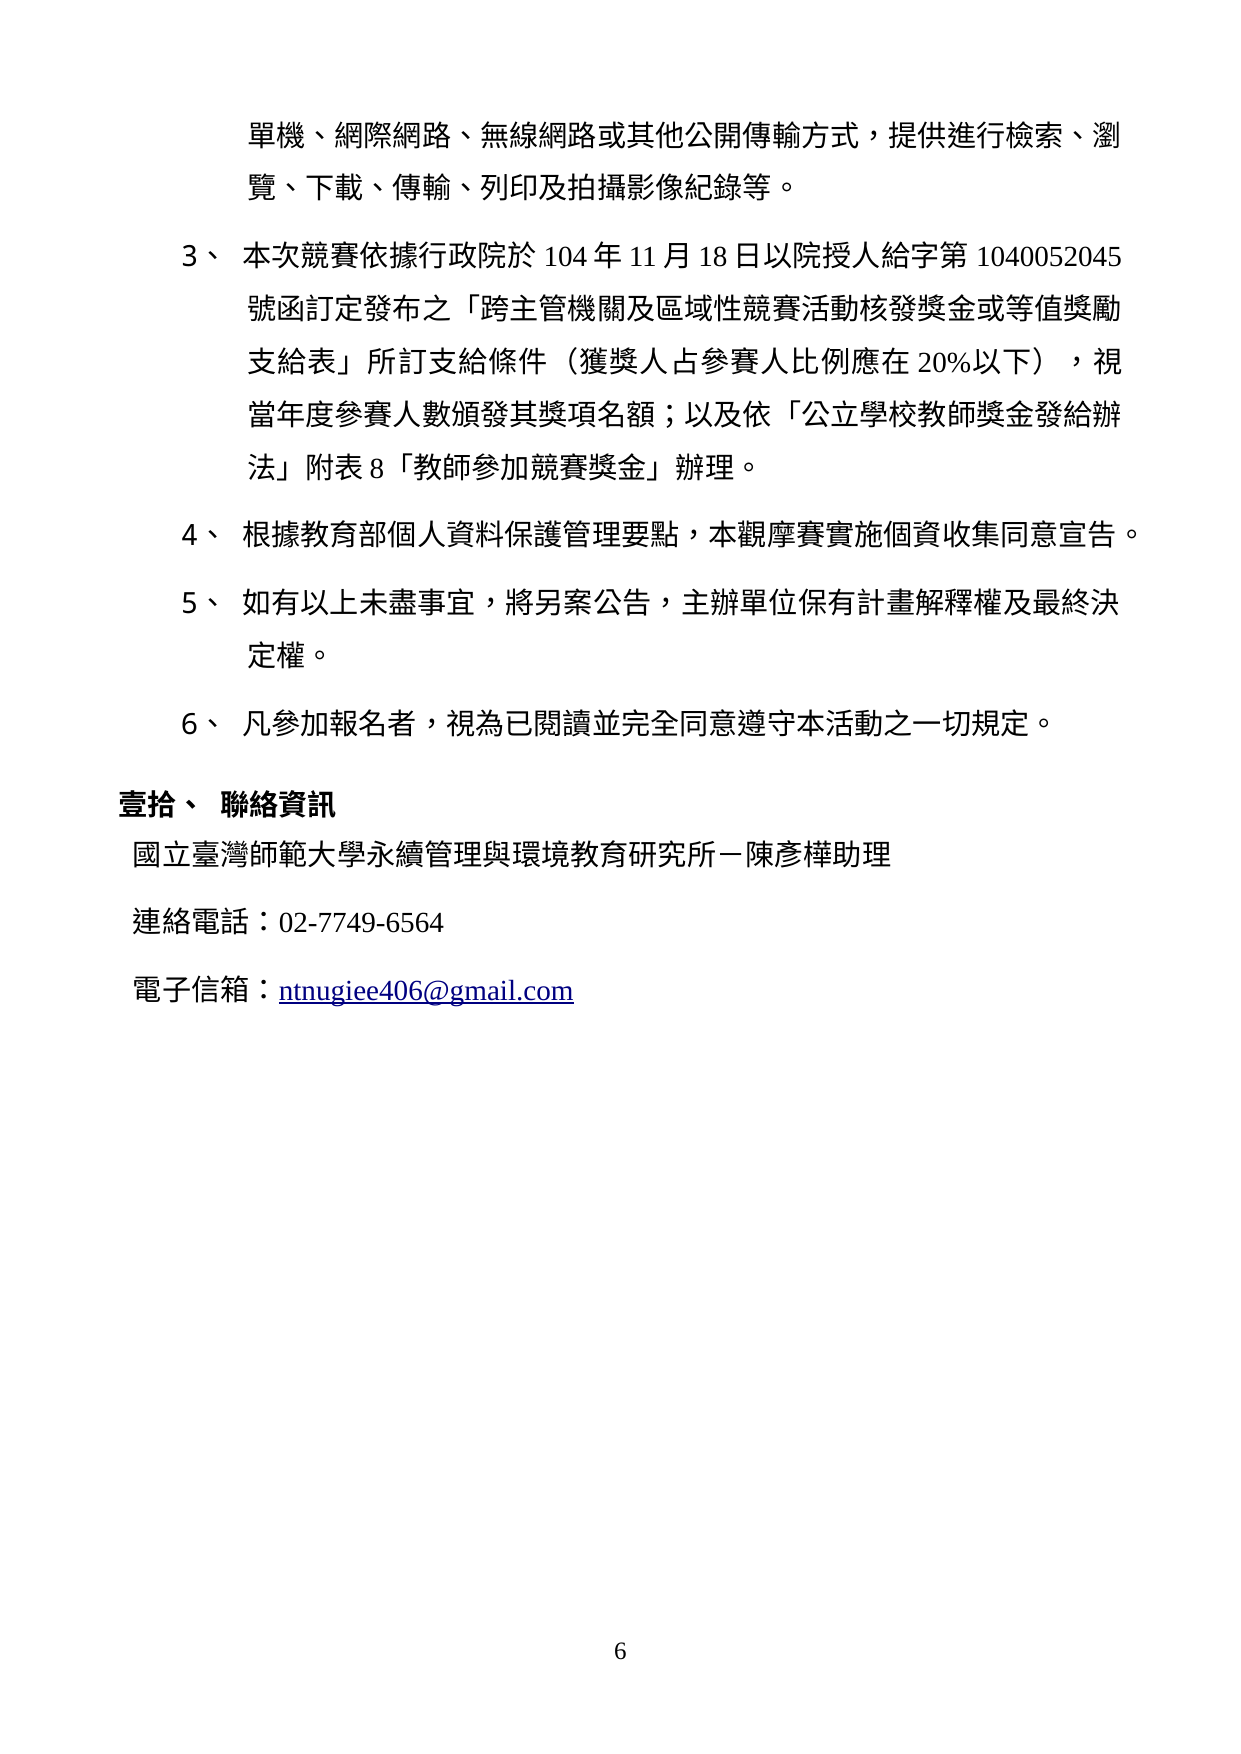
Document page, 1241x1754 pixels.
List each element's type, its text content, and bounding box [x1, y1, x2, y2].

list 根據教育部個人資料保護管理要點，本觀摩賽實施個資收集同意宣告。 [181, 512, 1122, 554]
list 單機、網際網路、無線網路或其他公開傳輸方式，提供進行檢索、瀏覽、下載、傳輸、列印及拍攝影像紀錄等。 [181, 112, 1122, 207]
list 如有以上未盡事宜，將另案公告，主辦單位保有計畫解釋權及最終決定權。 [181, 580, 1122, 675]
text 電子信箱：ntnugiee406@gmail.com [118, 967, 1122, 1009]
text 連絡電話：02-7749-6564 [118, 899, 1122, 941]
list 凡參加報名者，視為已閱讀並完全同意遵守本活動之一切規定。 [181, 701, 1122, 743]
list 聯絡資訊 [118, 761, 1122, 823]
list 本次競賽依據行政院於104年11月18日以院授人給字第1040052045號函訂定發布之「跨主管機關及區域性競賽活動核發獎金或等值獎勵支給表」所訂支給條件（獲獎人占參賽人比例應在20%以下），視當年度參賽人數頒發其獎項名額；以及依「公立學校教師獎金發給辦法」附表8「教師參加競賽獎金」辦理。 [181, 233, 1122, 486]
text 國立臺灣師範大學永續管理與環境教育研究所－陳彥樺助理 [118, 831, 1122, 873]
